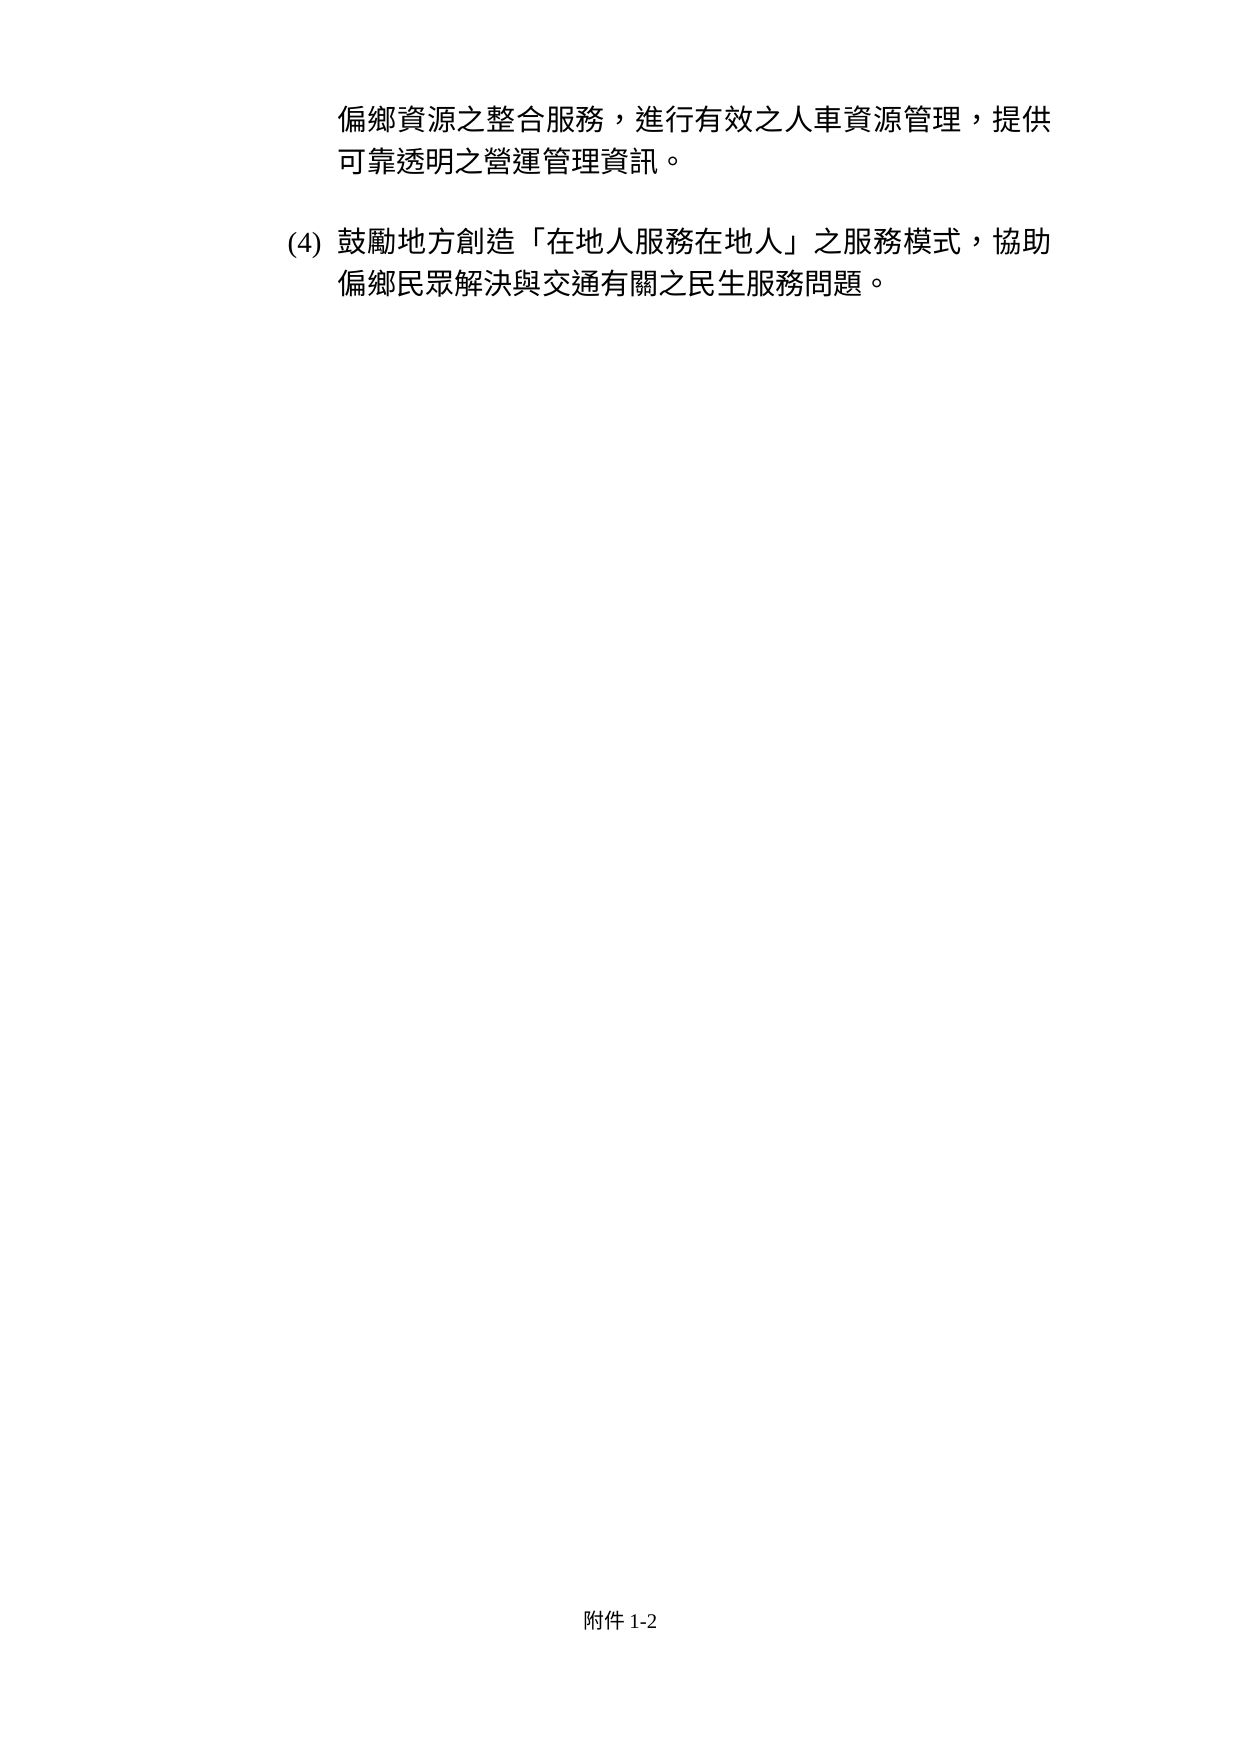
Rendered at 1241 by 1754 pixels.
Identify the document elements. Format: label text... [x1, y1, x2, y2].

list 偏鄉資源之整合服務，進行有效之人車資源管理，提供可靠透明之營運管理資訊。 [287, 96, 1053, 181]
list 鼓勵地方創造「在地人服務在地人」之服務模式，協助偏鄉民眾解決與交通有關之民生服務問題。 [287, 218, 1053, 303]
